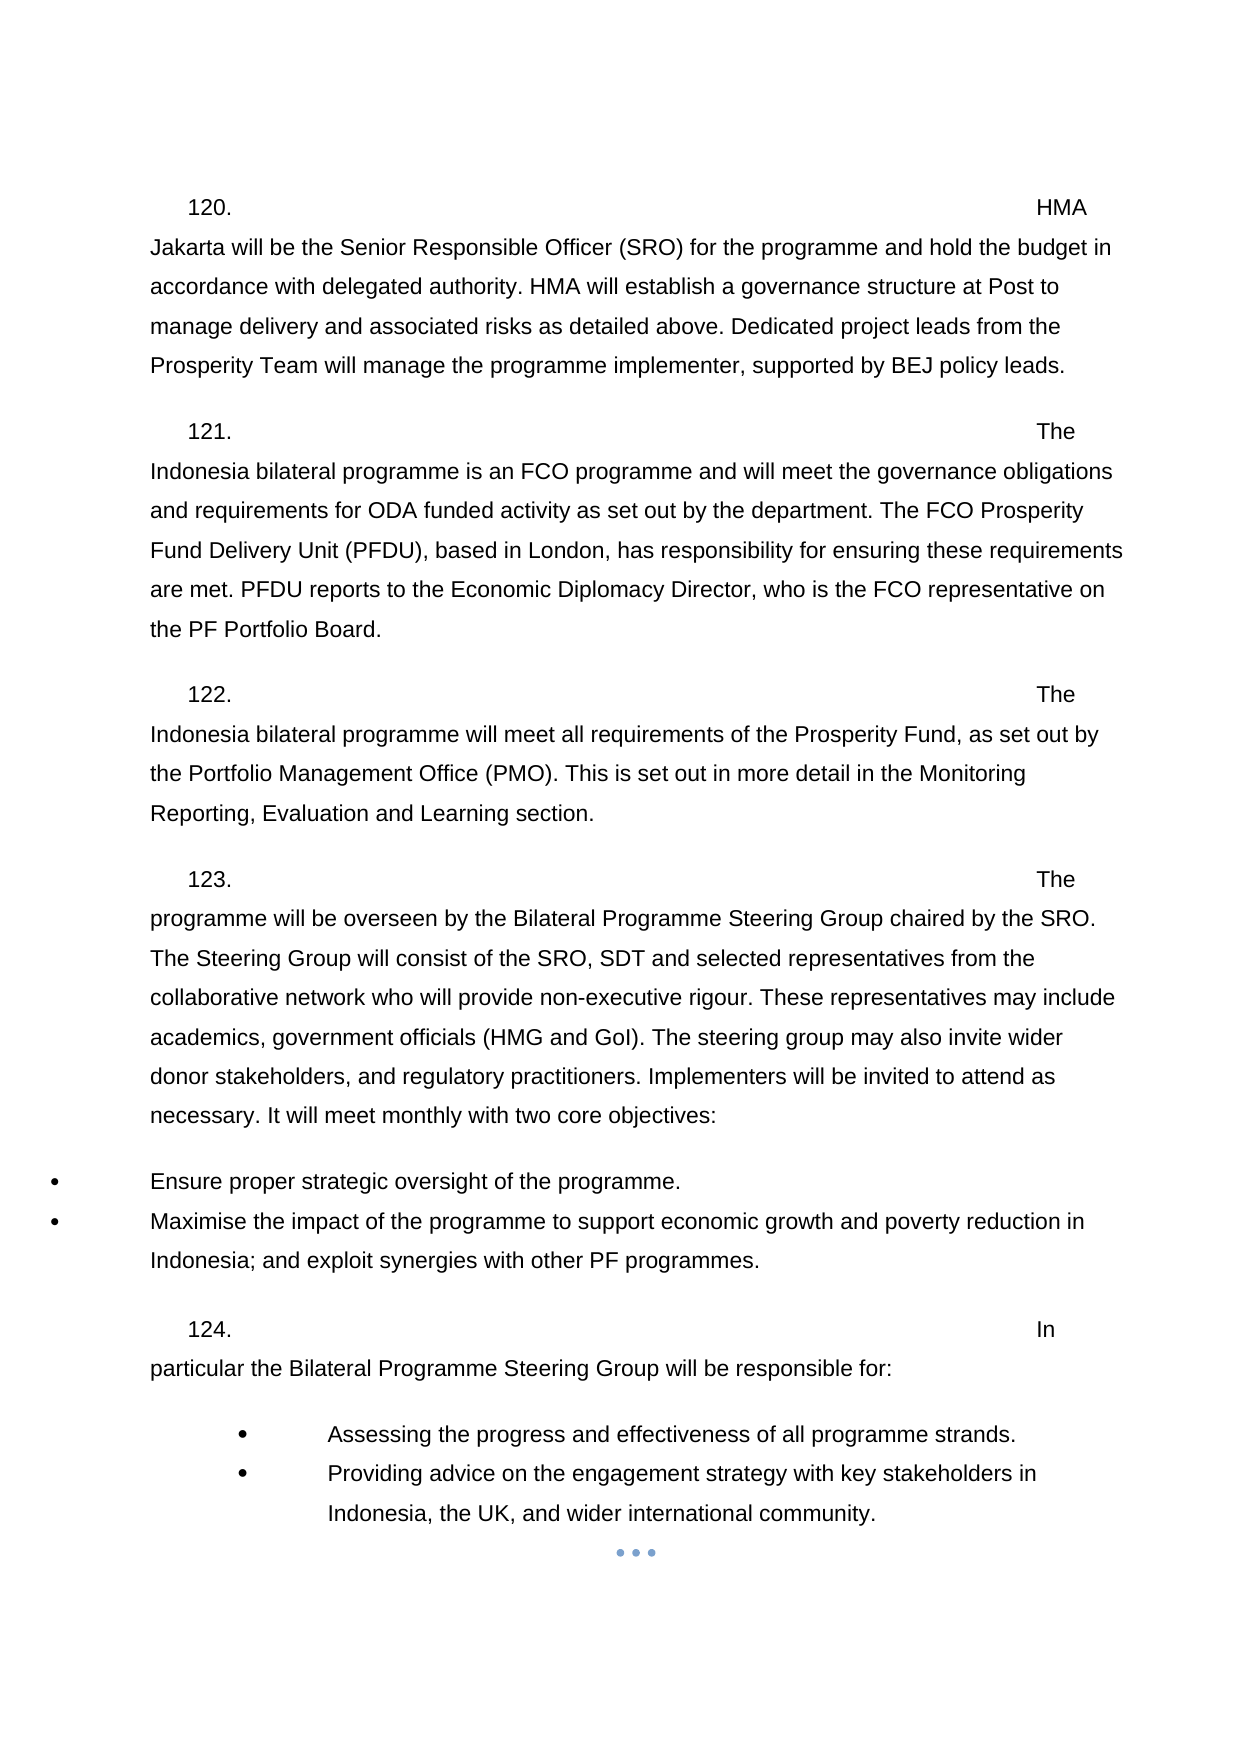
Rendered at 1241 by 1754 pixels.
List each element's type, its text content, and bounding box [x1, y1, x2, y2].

list Assessing the progress and effectiveness of all programme strands. [239, 1421, 1127, 1447]
list Providing advice on the engagement strategy with key stakeholders in Indonesia, the UK, and wider international community. [239, 1460, 1127, 1526]
list Maximise the impact of the programme to support economic growth and poverty reduction in Indonesia; and exploit synergies with other PF programmes. [51, 1208, 1127, 1274]
list The programme will be overseen by the Bilateral Programme Steering Group chaired by the SRO. The Steering Group will consist of the SRO, SDT and selected representatives from the collaborative network who will provide non-executive rigour. These representatives may include academics, government officials (HMG and GoI). The steering group may also invite wider donor stakeholders, and regulatory practitioners. Implementers will be invited to attend as necessary. It will meet monthly with two core objectives: [150, 866, 1127, 1129]
list In particular the Bilateral Programme Steering Group will be responsible for: [150, 1316, 1127, 1381]
list The Indonesia bilateral programme will meet all requirements of the Prosperity Fund, as set out by the Portfolio Management Office (PMO). This is set out in more detail in the Monitoring Reporting, Evaluation and Learning section. [150, 681, 1127, 826]
list Ensure proper strategic oversight of the programme. [51, 1168, 1127, 1195]
list The Indonesia bilateral programme is an FCO programme and will meet the governance obligations and requirements for ODA funded activity as set out by the department. The FCO Prosperity Fund Delivery Unit (PFDU), based in London, has responsibility for ensuring these requirements are met. PFDU reports to the Economic Diplomacy Director, who is the FCO representative on the PF Portfolio Board. [150, 418, 1127, 642]
list HMA Jakarta will be the Senior Responsible Officer (SRO) for the programme and hold the budget in accordance with delegated authority. HMA will establish a governance structure at Post to manage delivery and associated risks as detailed above. Dedicated project leads from the Prosperity Team will manage the programme implementer, supported by BEJ policy leads. [150, 194, 1127, 379]
